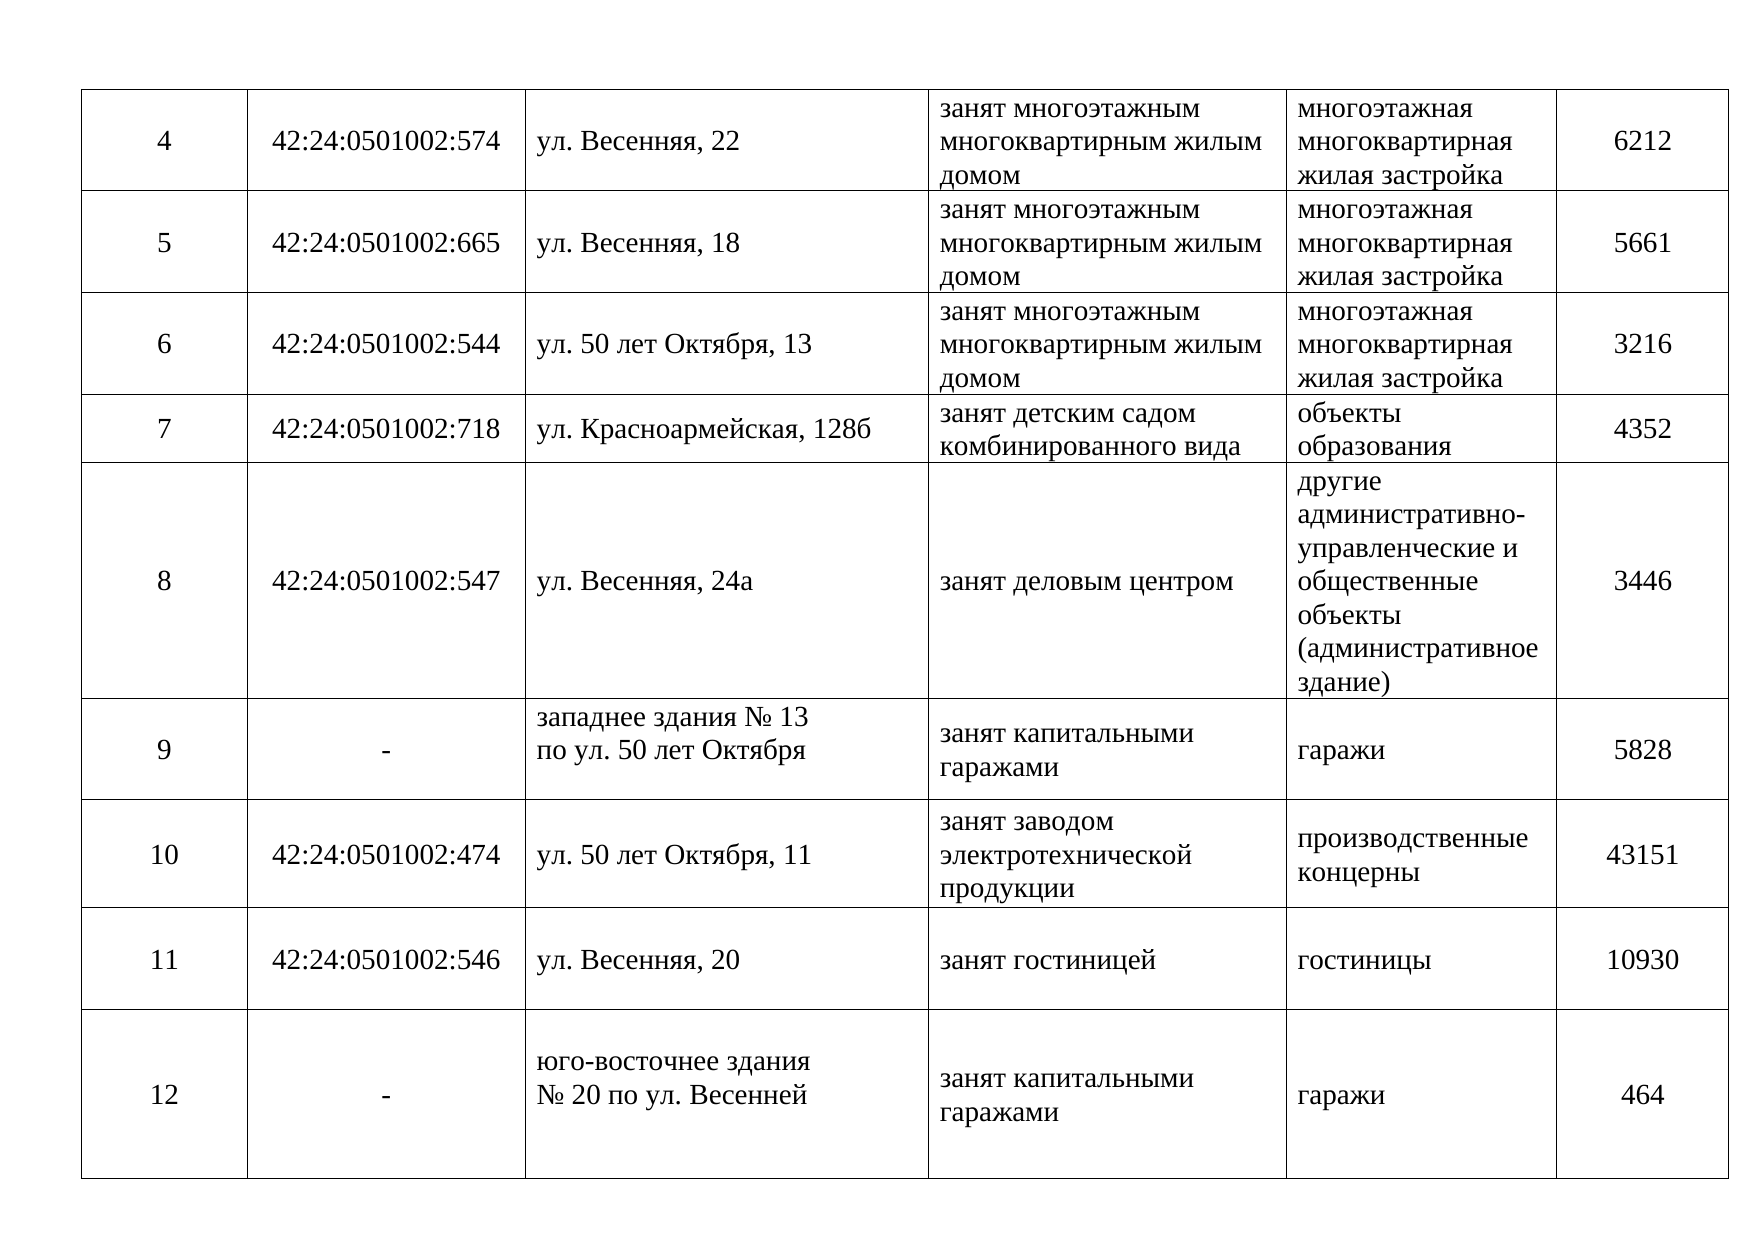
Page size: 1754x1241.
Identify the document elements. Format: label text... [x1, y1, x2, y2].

table_cell ул. Красноармейская, 128б [526, 395, 928, 462]
table_cell ул. Весенняя, 20 [526, 908, 928, 1009]
table_cell 42:24:0501002:665 [248, 191, 525, 292]
table_cell - [248, 1010, 525, 1178]
table_cell многоэтажная многоквартирная жилая застройка [1287, 90, 1556, 190]
table_cell ул. Весенняя, 22 [526, 90, 928, 190]
table_cell гостиницы [1287, 908, 1556, 1009]
table_cell 10930 [1557, 908, 1728, 1009]
table_cell западнее здания № 13 по ул. 50 лет Октября [526, 699, 928, 799]
table_cell 12 [82, 1010, 247, 1178]
table_cell 4 [82, 90, 247, 190]
table_cell гаражи [1287, 699, 1556, 799]
table_cell другие административно- управленческие и общественные объекты (административное здание) [1287, 463, 1556, 698]
table_cell гаражи [1287, 1010, 1556, 1178]
table_cell занят детским садом комбинированного вида [929, 395, 1286, 462]
table_cell 42:24:0501002:544 [248, 293, 525, 394]
table_cell 9 [82, 699, 247, 799]
table_cell многоэтажная многоквартирная жилая застройка [1287, 293, 1556, 394]
table_cell 43151 [1557, 800, 1728, 907]
table_cell 6 [82, 293, 247, 394]
table_cell 7 [82, 395, 247, 462]
table_cell занят гостиницей [929, 908, 1286, 1009]
table_cell 4352 [1557, 395, 1728, 462]
table_cell многоэтажная многоквартирная жилая застройка [1287, 191, 1556, 292]
table_cell 42:24:0501002:474 [248, 800, 525, 907]
table_cell занят капитальными гаражами [929, 699, 1286, 799]
table_cell 11 [82, 908, 247, 1009]
table_cell ул. 50 лет Октября, 11 [526, 800, 928, 907]
table_cell - [248, 699, 525, 799]
table_cell 5661 [1557, 191, 1728, 292]
table_cell 10 [82, 800, 247, 907]
table_cell 42:24:0501002:546 [248, 908, 525, 1009]
table_cell 5 [82, 191, 247, 292]
table_cell занят многоэтажным многоквартирным жилым домом [929, 90, 1286, 190]
table_cell объекты образования [1287, 395, 1556, 462]
table_cell ул. Весенняя, 18 [526, 191, 928, 292]
table_cell 8 [82, 463, 247, 698]
table_cell ул. 50 лет Октября, 13 [526, 293, 928, 394]
table_cell 6212 [1557, 90, 1728, 190]
table_cell занят многоэтажным многоквартирным жилым домом [929, 293, 1286, 394]
table_cell производственные концерны [1287, 800, 1556, 907]
table_cell 3216 [1557, 293, 1728, 394]
table_cell 42:24:0501002:547 [248, 463, 525, 698]
table_cell 5828 [1557, 699, 1728, 799]
table_cell юго-восточнее здания № 20 по ул. Весенней [526, 1010, 928, 1178]
table_cell занят многоэтажным многоквартирным жилым домом [929, 191, 1286, 292]
table_cell занят деловым центром [929, 463, 1286, 698]
table_cell 42:24:0501002:718 [248, 395, 525, 462]
table_cell 3446 [1557, 463, 1728, 698]
table_cell занят капитальными гаражами [929, 1010, 1286, 1178]
table_cell 42:24:0501002:574 [248, 90, 525, 190]
table_cell 464 [1557, 1010, 1728, 1178]
table_cell занят заводом электротехнической продукции [929, 800, 1286, 907]
table_cell ул. Весенняя, 24а [526, 463, 928, 698]
